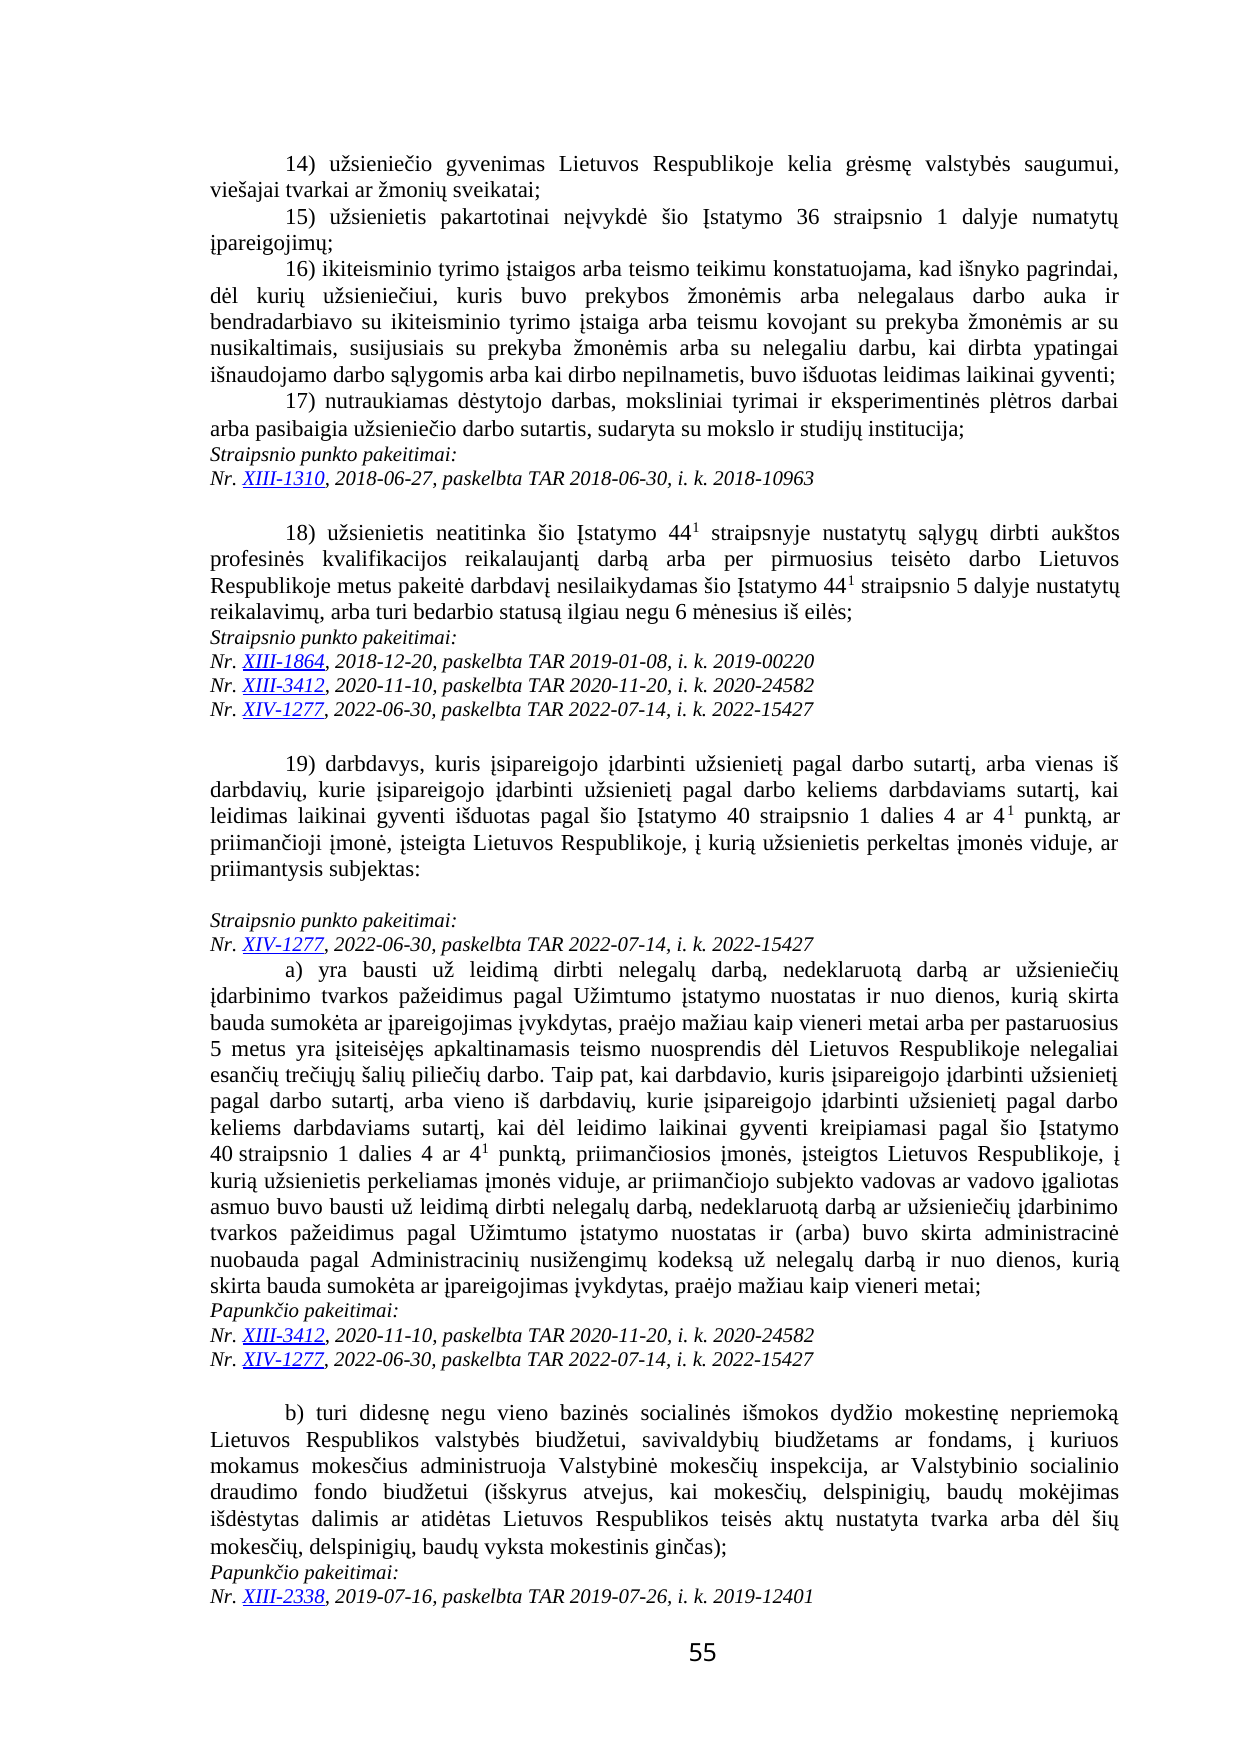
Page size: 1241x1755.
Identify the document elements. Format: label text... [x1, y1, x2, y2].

text Nr. XIII-2338, 2019-07-16, paskelbta TAR 2019-07-26, i. k. 2019-12401 [210, 1584, 1120, 1608]
text Nr. XIV-1277, 2022-06-30, paskelbta TAR 2022-07-14, i. k. 2022-15427 [210, 1347, 1120, 1371]
text Papunkčio pakeitimai: [210, 1560, 1120, 1584]
text Nr. XIV-1277, 2022-06-30, paskelbta TAR 2022-07-14, i. k. 2022-15427 [210, 697, 1120, 721]
text 14) užsieniečio gyvenimas Lietuvos Respublikoje kelia grėsmę valstybės saugumui, viešajai tvarkai ar žmonių sveikatai; [210, 150, 1120, 203]
text Nr. XIII-1310, 2018-06-27, paskelbta TAR 2018-06-30, i. k. 2018-10963 [210, 466, 1120, 490]
text Straipsnio punkto pakeitimai: [210, 442, 1120, 466]
text Papunkčio pakeitimai: [210, 1298, 1120, 1322]
text Nr. XIII-3412, 2020-11-10, paskelbta TAR 2020-11-20, i. k. 2020-24582 [210, 673, 1120, 697]
text 18) užsienietis neatitinka šio Įstatymo 441 straipsnyje nustatytų sąlygų dirbti aukštos profesinės kvalifikacijos reikalaujantį darbą arba per pirmuosius teisėto darbo Lietuvos Respublikoje metus pakeitė darbdavį nesilaikydamas šio Įstatymo 441 straipsnio 5 dalyje nustatytų reikalavimų, arba turi bedarbio statusą ilgiau negu 6 mėnesius iš eilės; [210, 519, 1120, 624]
text Nr. XIII-1864, 2018-12-20, paskelbta TAR 2019-01-08, i. k. 2019-00220 [210, 649, 1120, 673]
text Nr. XIV-1277, 2022-06-30, paskelbta TAR 2022-07-14, i. k. 2022-15427 [210, 932, 1120, 956]
text Straipsnio punkto pakeitimai: [210, 624, 1120, 649]
text 17) nutraukiamas dėstytojo darbas, moksliniai tyrimai ir eksperimentinės plėtros darbai arba pasibaigia užsieniečio darbo sutartis, sudaryta su mokslo ir studijų institucija; [210, 387, 1120, 442]
text Straipsnio punkto pakeitimai: [210, 908, 1120, 932]
text a) yra bausti už leidimą dirbti nelegalų darbą, nedeklaruotą darbą ar užsieniečių įdarbinimo tvarkos pažeidimus pagal Užimtumo įstatymo nuostatas ir nuo dienos, kurią skirta bauda sumokėta ar įpareigojimas įvykdytas, praėjo mažiau kaip vieneri metai arba per pastaruosius 5 metus yra įsiteisėjęs apkaltinamasis teismo nuosprendis dėl Lietuvos Respublikoje nelegaliai esančių trečiųjų šalių piliečių darbo. Taip pat, kai darbdavio, kuris įsipareigojo įdarbinti užsienietį pagal darbo sutartį, arba vieno iš darbdavių, kurie įsipareigojo įdarbinti užsienietį pagal darbo keliems darbdaviams sutartį, kai dėl leidimo laikinai gyventi kreipiamasi pagal šio Įstatymo 40 straipsnio 1 dalies 4 ar 41 punktą, priimančiosios įmonės, įsteigtos Lietuvos Respublikoje, į kurią užsienietis perkeliamas įmonės viduje, ar priimančiojo subjekto vadovas ar vadovo įgaliotas asmuo buvo bausti už leidimą dirbti nelegalų darbą, nedeklaruotą darbą ar užsieniečių įdarbinimo tvarkos pažeidimus pagal Užimtumo įstatymo nuostatas ir (arba) buvo skirta administracinė nuobauda pagal Administracinių nusižengimų kodeksą už nelegalų darbą ir nuo dienos, kurią skirta bauda sumokėta ar įpareigojimas įvykdytas, praėjo mažiau kaip vieneri metai; [210, 956, 1120, 1298]
text b) turi didesnę negu vieno bazinės socialinės išmokos dydžio mokestinę nepriemoką Lietuvos Respublikos valstybės biudžetui, savivaldybių biudžetams ar fondams, į kuriuos mokamus mokesčius administruoja Valstybinė mokesčių inspekcija, ar Valstybinio socialinio draudimo fondo biudžetui (išskyrus atvejus, kai mokesčių, delspinigių, baudų mokėjimas išdėstytas dalimis ar atidėtas Lietuvos Respublikos teisės aktų nustatyta tvarka arba dėl šių mokesčių, delspinigių, baudų vyksta mokestinis ginčas); [210, 1399, 1120, 1560]
text 19) darbdavys, kuris įsipareigojo įdarbinti užsienietį pagal darbo sutartį, arba vienas iš darbdavių, kurie įsipareigojo įdarbinti užsienietį pagal darbo keliems darbdaviams sutartį, kai leidimas laikinai gyventi išduotas pagal šio Įstatymo 40 straipsnio 1 dalies 4 ar 41 punktą, ar priimančioji įmonė, įsteigta Lietuvos Respublikoje, į kurią užsienietis perkeltas įmonės viduje, ar priimantysis subjektas: [210, 749, 1120, 881]
text 15) užsienietis pakartotinai neįvykdė šio Įstatymo 36 straipsnio 1 dalyje numatytų įpareigojimų; [210, 203, 1120, 255]
text 16) ikiteisminio tyrimo įstaigos arba teismo teikimu konstatuojama, kad išnyko pagrindai, dėl kurių užsieniečiui, kuris buvo prekybos žmonėmis arba nelegalaus darbo auka ir bendradarbiavo su ikiteisminio tyrimo įstaiga arba teismu kovojant su prekyba žmonėmis ar su nusikaltimais, susijusiais su prekyba žmonėmis arba su nelegaliu darbu, kai dirbta ypatingai išnaudojamo darbo sąlygomis arba kai dirbo nepilnametis, buvo išduotas leidimas laikinai gyventi; [210, 255, 1120, 387]
text Nr. XIII-3412, 2020-11-10, paskelbta TAR 2020-11-20, i. k. 2020-24582 [210, 1322, 1120, 1347]
